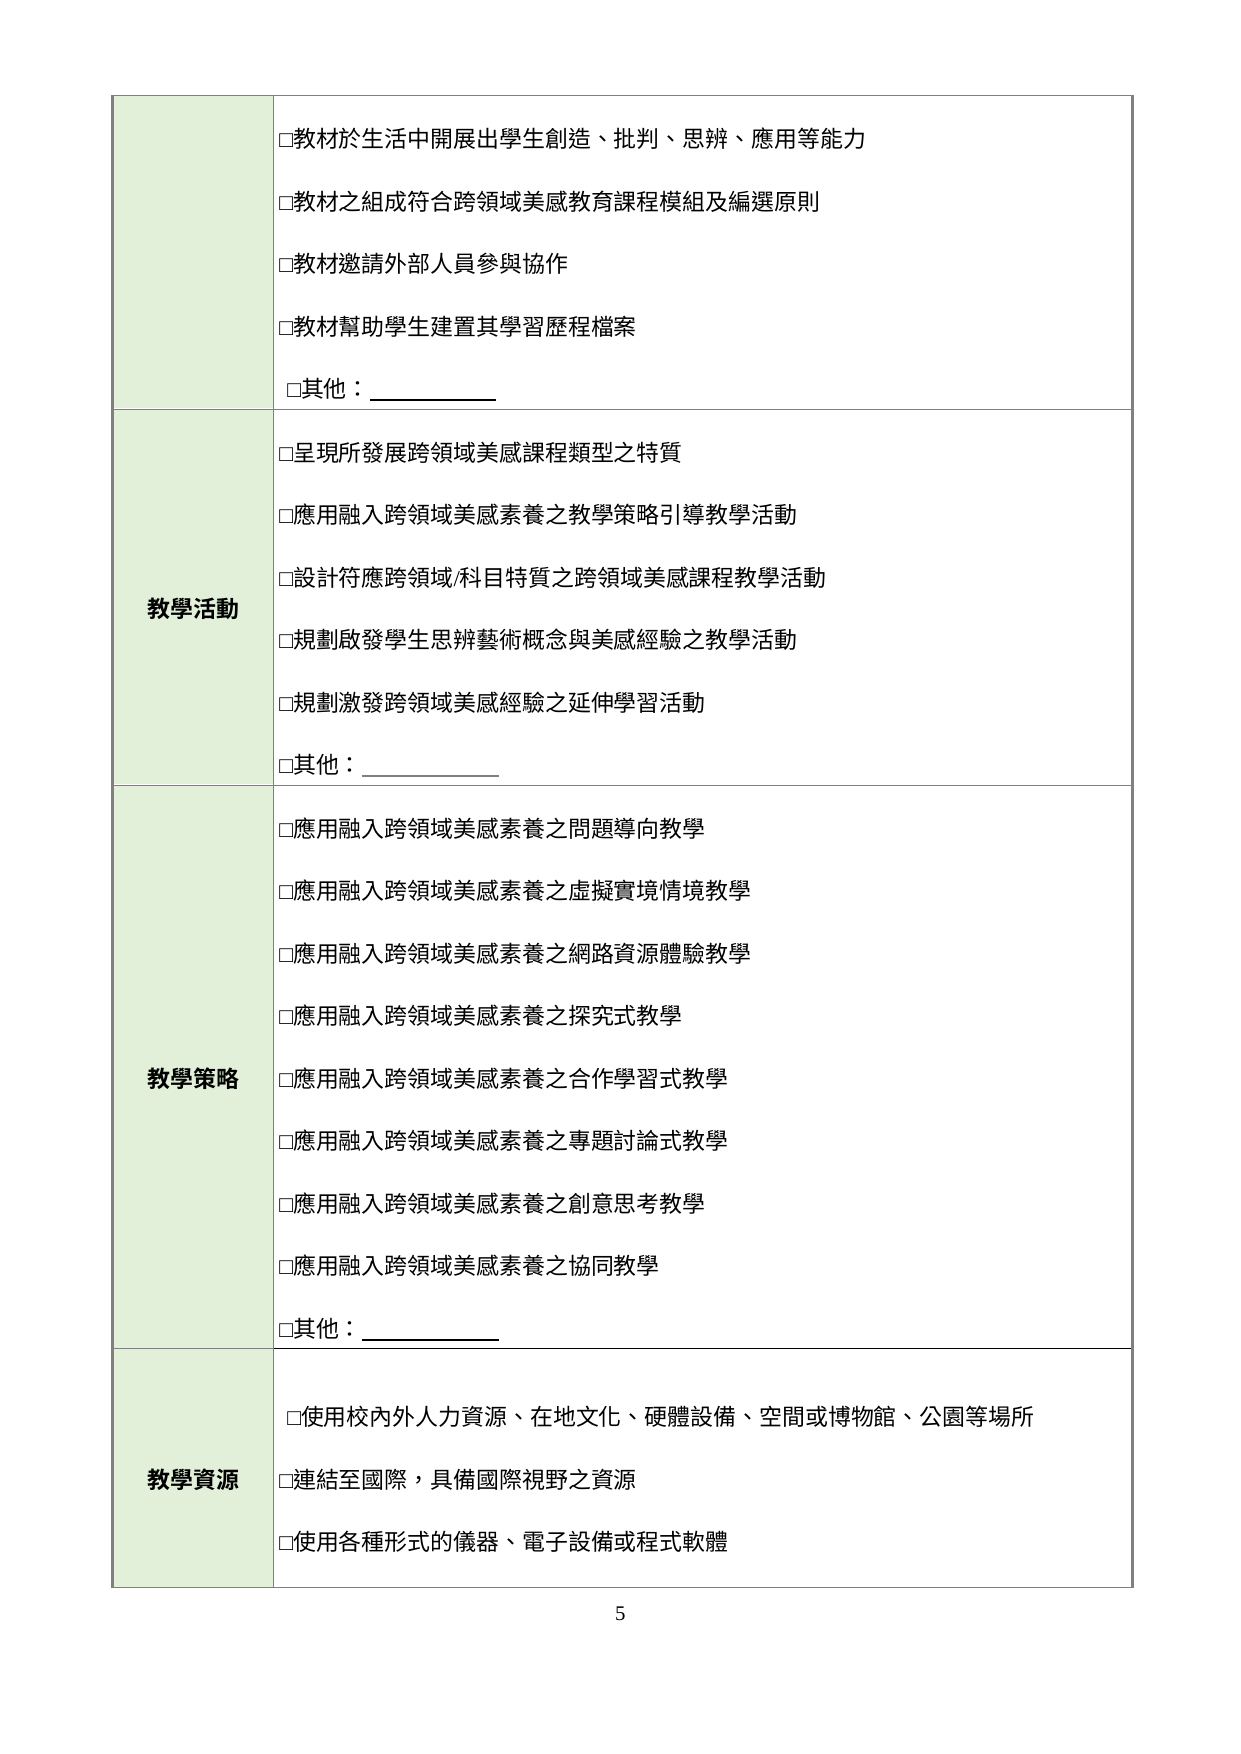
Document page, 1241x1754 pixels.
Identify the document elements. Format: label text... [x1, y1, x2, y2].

table_cell □應用融入跨領域美感素養之問題導向教學 □應用融入跨領域美感素養之虛擬實境情境教學 □應用融入跨領域美感素養之網路資源體驗教學 □應用融入跨領域美感素養之探究式教學 □應用融入跨領域美感素養之合作學習式教學 □應用融入跨領域美感素養之專題討論式教學 □應用融入跨領域美感素養之創意思考教學 □應用融入跨領域美感素養之協同教學 □其他： [274, 786, 1131, 1348]
table_cell 教學資源 [114, 1349, 273, 1587]
table_cell □呈現所發展跨領域美感課程類型之特質 □應用融入跨領域美感素養之教學策略引導教學活動 □設計符應跨領域/科目特質之跨領域美感課程教學活動 □規劃啟發學生思辨藝術概念與美感經驗之教學活動 □規劃激發跨領域美感經驗之延伸學習活動 □其他： [274, 410, 1131, 784]
table_cell □教材於生活中開展出學生創造、批判、思辨、應用等能力 □教材之組成符合跨領域美感教育課程模組及編選原則 □教材邀請外部人員參與協作 □教材幫助學生建置其學習歷程檔案 □其他： [274, 96, 1131, 408]
table_cell □使用校內外人力資源、在地文化、硬體設備、空間或博物館、公園等場所 □連結至國際，具備國際視野之資源 □使用各種形式的儀器、電子設備或程式軟體 [274, 1349, 1131, 1587]
table_cell 教學策略 [114, 786, 273, 1348]
table_cell [114, 96, 273, 408]
table_cell 教學活動 [114, 410, 273, 784]
